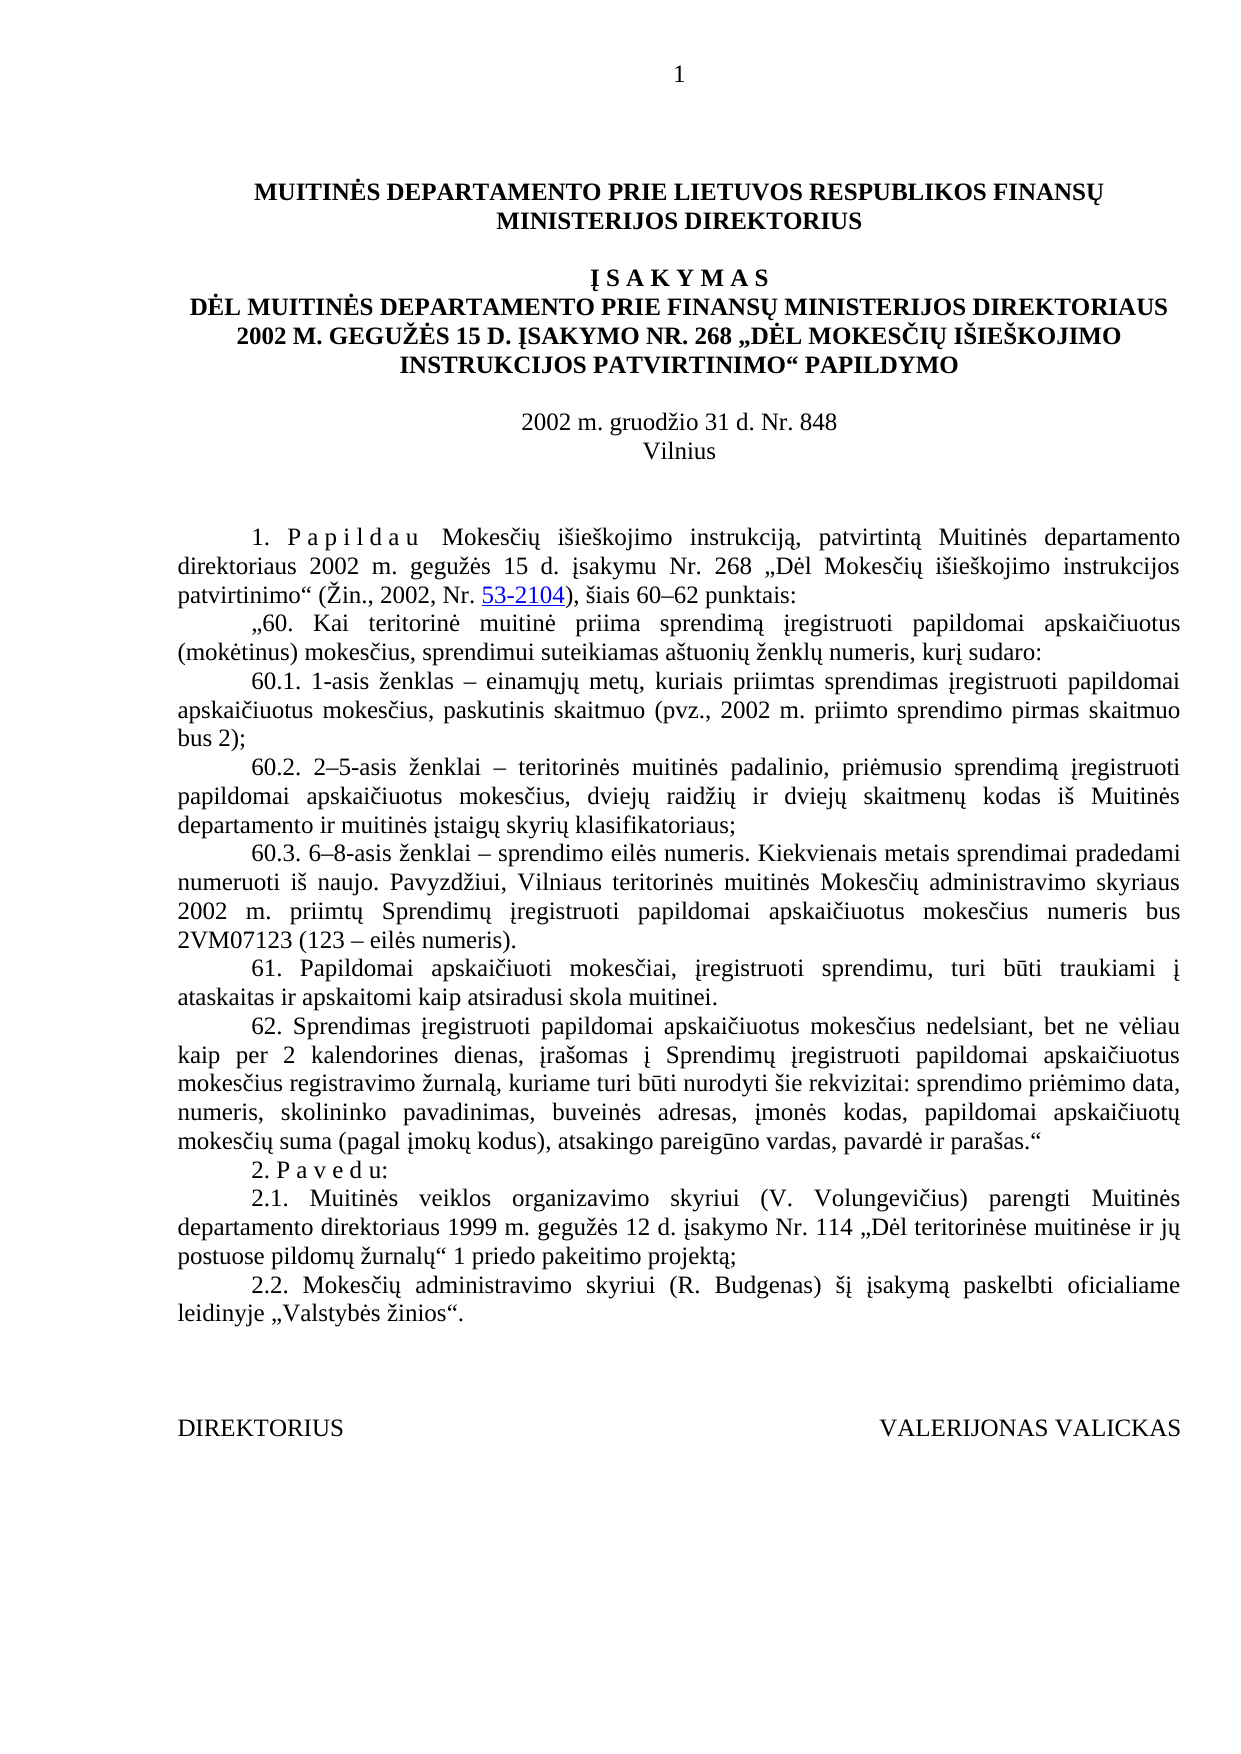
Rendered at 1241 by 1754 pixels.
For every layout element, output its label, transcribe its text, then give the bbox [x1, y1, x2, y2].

text 61. Papildomai apskaičiuoti mokesčiai, įregistruoti sprendimu, turi būti traukiami į ataskaitas ir apskaitomi kaip atsiradusi skola muitinei. [177, 953, 1181, 1011]
text 2002 m. gruodžio 31 d. Nr. 848 [177, 407, 1181, 436]
text Į S A K Y M A S [177, 263, 1181, 292]
text 2.2. Mokesčių administravimo skyriui (R. Budgenas) šį įsakymą paskelbti oficialiame leidinyje „Valstybės žinios“. [177, 1270, 1181, 1327]
text 2. Pavedu: [177, 1155, 1181, 1183]
text 62. Sprendimas įregistruoti papildomai apskaičiuotus mokesčius nedelsiant, bet ne vėliau kaip per 2 kalendorines dienas, įrašomas į Sprendimų įregistruoti papildomai apskaičiuotus mokesčius registravimo žurnalą, kuriame turi būti nurodyti šie rekvizitai: sprendimo priėmimo data, numeris, skolininko pavadinimas, buveinės adresas, įmonės kodas, papildomai apskaičiuotų mokesčių suma (pagal įmokų kodus), atsakingo pareigūno vardas, pavardė ir parašas.“ [177, 1011, 1181, 1155]
text DĖL MUITINĖS DEPARTAMENTO PRIE FINANSŲ MINISTERIJOS DIREKTORIAUS 2002 M. GEGUŽĖS 15 D. ĮSAKYMO NR. 268 „DĖL MOKESČIŲ IŠIEŠKOJIMO INSTRUKCIJOS PATVIRTINIMO“ PAPILDYMO [177, 292, 1181, 378]
text MUITINĖS DEPARTAMENTO PRIE LIETUVOS RESPUBLIKOS FINANSŲ MINISTERIJOS DIREKTORIUS [177, 177, 1181, 235]
text 60.2. 2–5-asis ženklai – teritorinės muitinės padalinio, priėmusio sprendimą įregistruoti papildomai apskaičiuotus mokesčius, dviejų raidžių ir dviejų skaitmenų kodas iš Muitinės departamento ir muitinės įstaigų skyrių klasifikatoriaus; [177, 752, 1181, 838]
text 60.3. 6–8-asis ženklai – sprendimo eilės numeris. Kiekvienais metais sprendimai pradedami numeruoti iš naujo. Pavyzdžiui, Vilniaus teritorinės muitinės Mokesčių administravimo skyriaus 2002 m. priimtų Sprendimų įregistruoti papildomai apskaičiuotus mokesčius numeris bus 2VM07123 (123 – eilės numeris). [177, 838, 1181, 953]
text „60. Kai teritorinė muitinė priima sprendimą įregistruoti papildomai apskaičiuotus (mokėtinus) mokesčius, sprendimui suteikiamas aštuonių ženklų numeris, kurį sudaro: [177, 608, 1181, 666]
text Vilnius [177, 436, 1181, 465]
text 1. Papildau Mokesčių išieškojimo instrukciją, patvirtintą Muitinės departamento direktoriaus 2002 m. gegužės 15 d. įsakymu Nr. 268 „Dėl Mokesčių išieškojimo instrukcijos patvirtinimo“ (Žin., 2002, Nr. 53-2104), šiais 60–62 punktais: [177, 522, 1181, 608]
text 60.1. 1-asis ženklas – einamųjų metų, kuriais priimtas sprendimas įregistruoti papildomai apskaičiuotus mokesčius, paskutinis skaitmuo (pvz., 2002 m. priimto sprendimo pirmas skaitmuo bus 2); [177, 666, 1181, 752]
text 2.1. Muitinės veiklos organizavimo skyriui (V. Volungevičius) parengti Muitinės departamento direktoriaus 1999 m. gegužės 12 d. įsakymo Nr. 114 „Dėl teritorinėse muitinėse ir jų postuose pildomų žurnalų“ 1 priedo pakeitimo projektą; [177, 1183, 1181, 1270]
text DIREKTORIUS VALERIJONAS VALICKAS [177, 1413, 1181, 1442]
